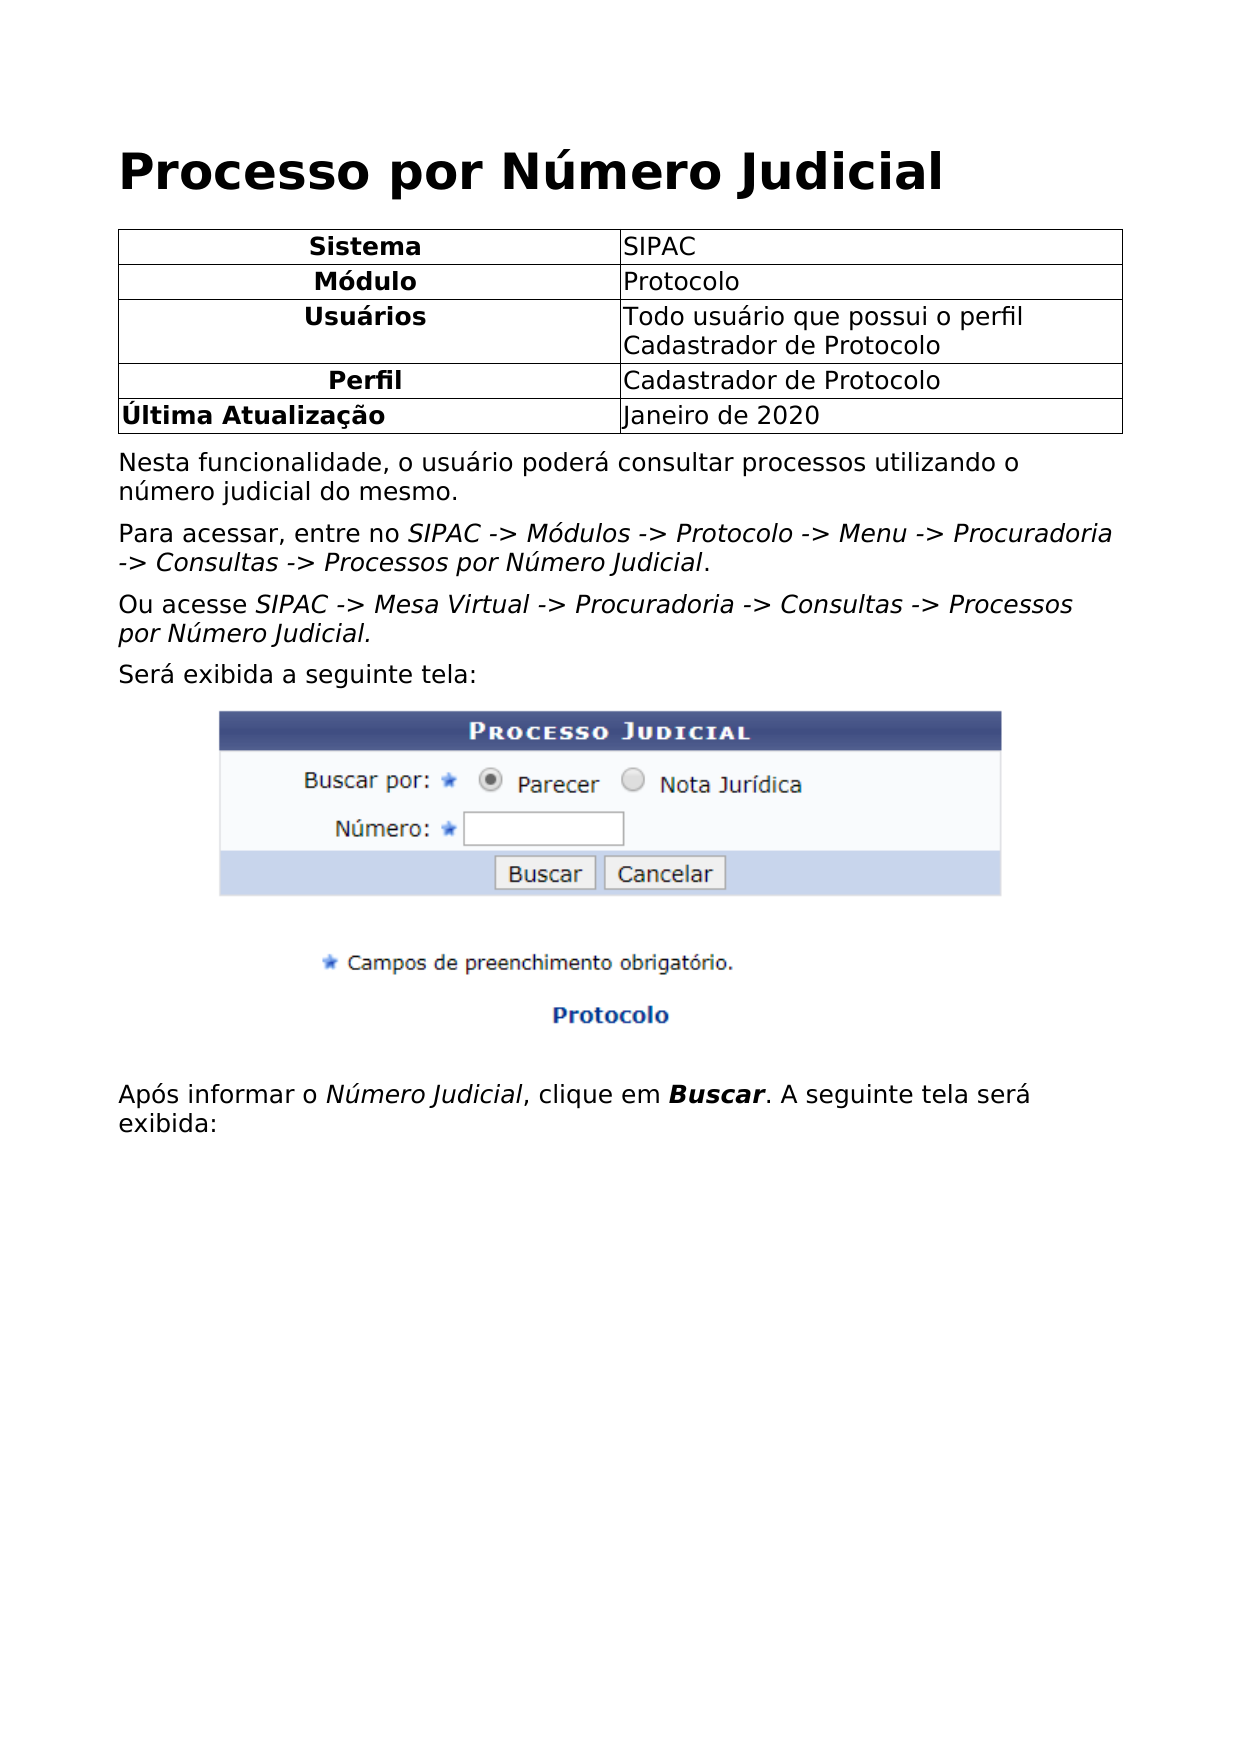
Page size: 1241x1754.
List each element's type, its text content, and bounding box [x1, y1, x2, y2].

table_cell Última Atualização [119, 399, 620, 433]
text Para acessar, entre no SIPAC -> Módulos -> Protocolo -> Menu -> Procuradoria -> Consultas -> Processos por Número Judicial. [118, 519, 1122, 577]
text Nesta funcionalidade, o usuário poderá consultar processos utilizando o número judicial do mesmo. [118, 448, 1122, 507]
text Após informar o Número Judicial, clique em Buscar. A seguinte tela será exibida: [118, 1080, 1122, 1138]
table_cell Protocolo [621, 265, 1122, 299]
table_cell Módulo [119, 265, 620, 299]
table_cell Janeiro de 2020 [621, 399, 1122, 433]
subtitle Processo por Número Judicial [118, 143, 1122, 201]
table_cell Perfil [119, 364, 620, 398]
table_header SIPAC [621, 230, 1122, 264]
text Ou acesse SIPAC -> Mesa Virtual -> Procuradoria -> Consultas -> Processos por Número Judicial. [118, 590, 1122, 648]
table_header Sistema [119, 230, 620, 264]
table_cell Cadastrador de Protocolo [621, 364, 1122, 398]
table_cell Todo usuário que possui o perfil Cadastrador de Protocolo [621, 300, 1122, 363]
table_cell Usuários [119, 300, 620, 363]
picture [196, 702, 1044, 1039]
text Será exibida a seguinte tela: [118, 661, 1122, 690]
